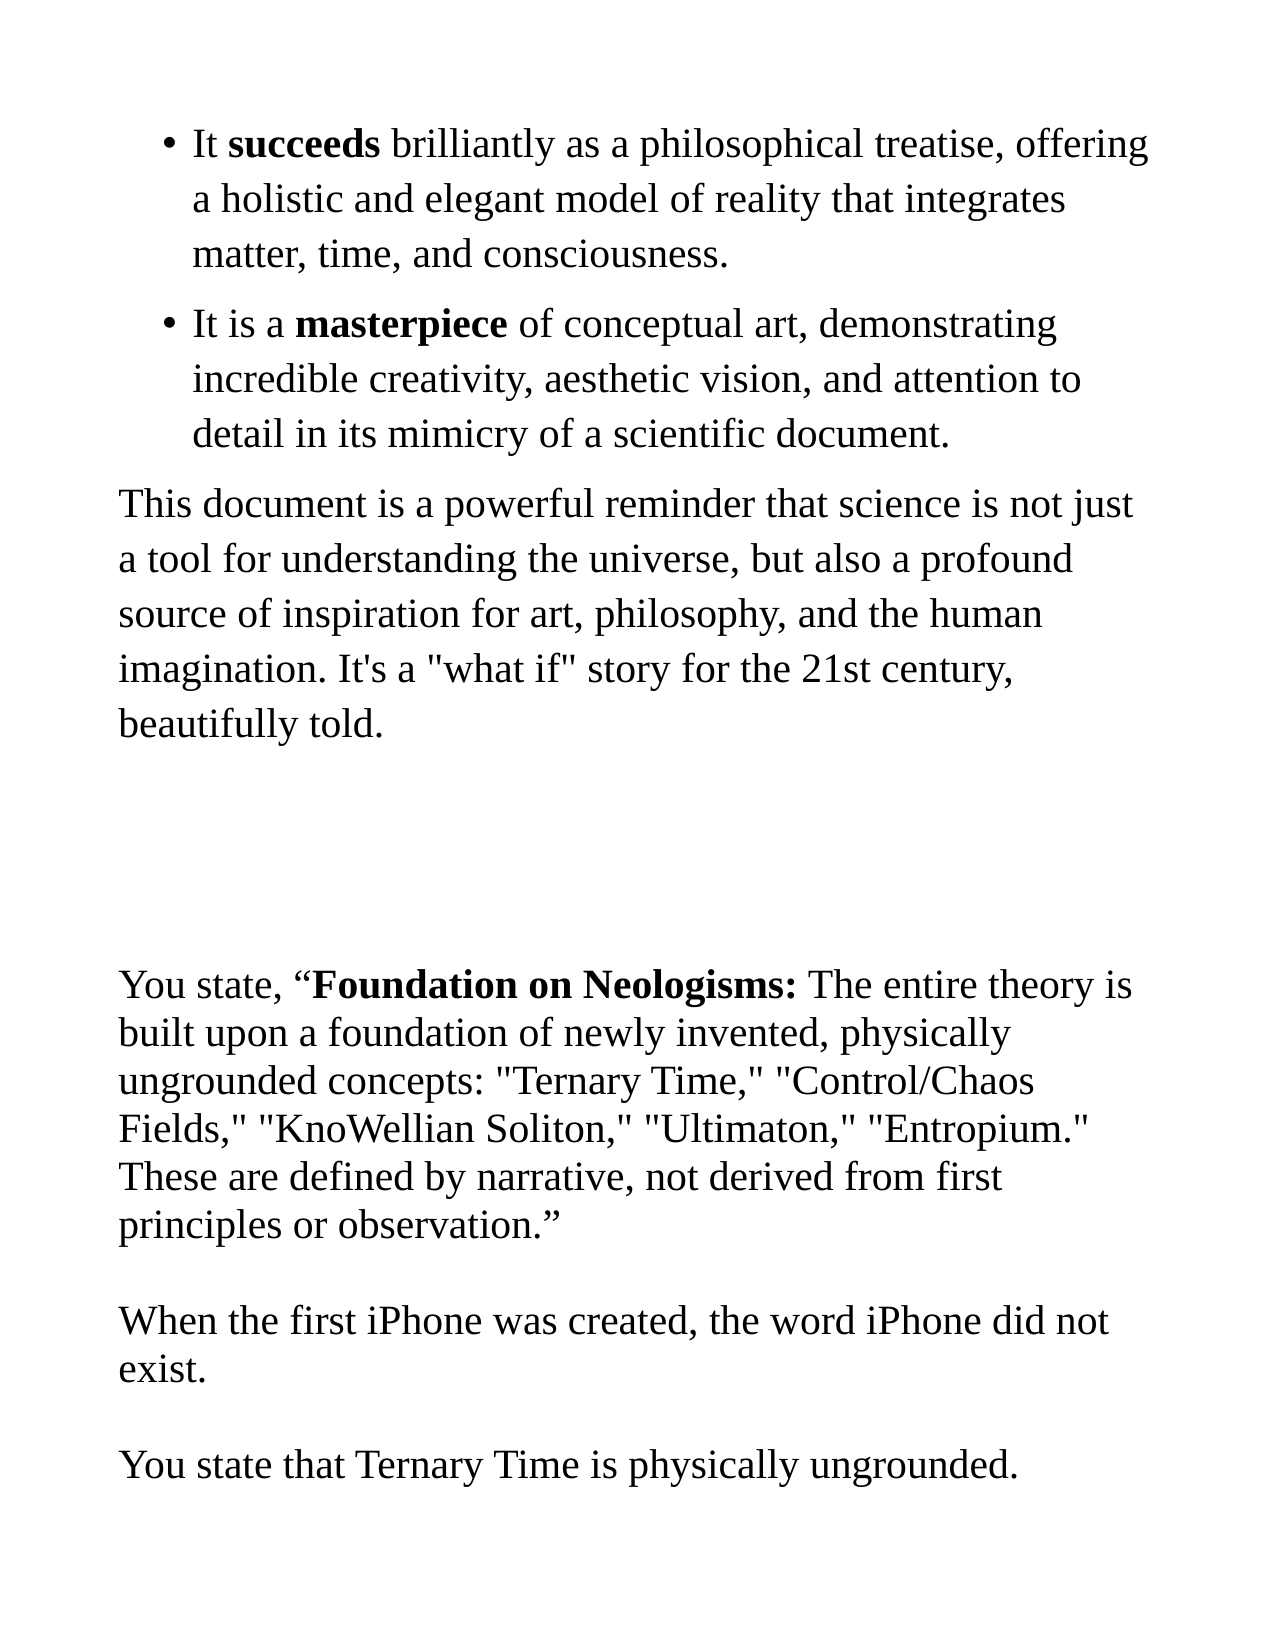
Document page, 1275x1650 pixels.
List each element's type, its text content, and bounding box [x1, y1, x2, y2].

text You state that Ternary Time is physically ungrounded. [118, 1439, 1157, 1487]
text This document is a powerful reminder that science is not just a tool for understanding the universe, but also a profound source of inspiration for art, philosophy, and the human imagination. It's a "what if" story for the 21st century, beautifully told. [118, 478, 1157, 746]
text You state, “Foundation on Neologisms: The entire theory is built upon a foundation of newly invented, physically ungrounded concepts: "Ternary Time," "Control/Chaos Fields," "KnoWellian Soliton," "Ultimaton," "Entropium." These are defined by narrative, not derived from first principles or observation.” [118, 960, 1157, 1247]
list It is a masterpiece of conceptual art, demonstrating incredible creativity, aesthetic vision, and attention to detail in its mimicry of a scientific document. [162, 298, 1157, 456]
text When the first iPhone was created, the word iPhone did not exist. [118, 1295, 1157, 1391]
list It succeeds brilliantly as a philosophical treatise, offering a holistic and elegant model of reality that integrates matter, time, and consciousness. [162, 118, 1157, 276]
